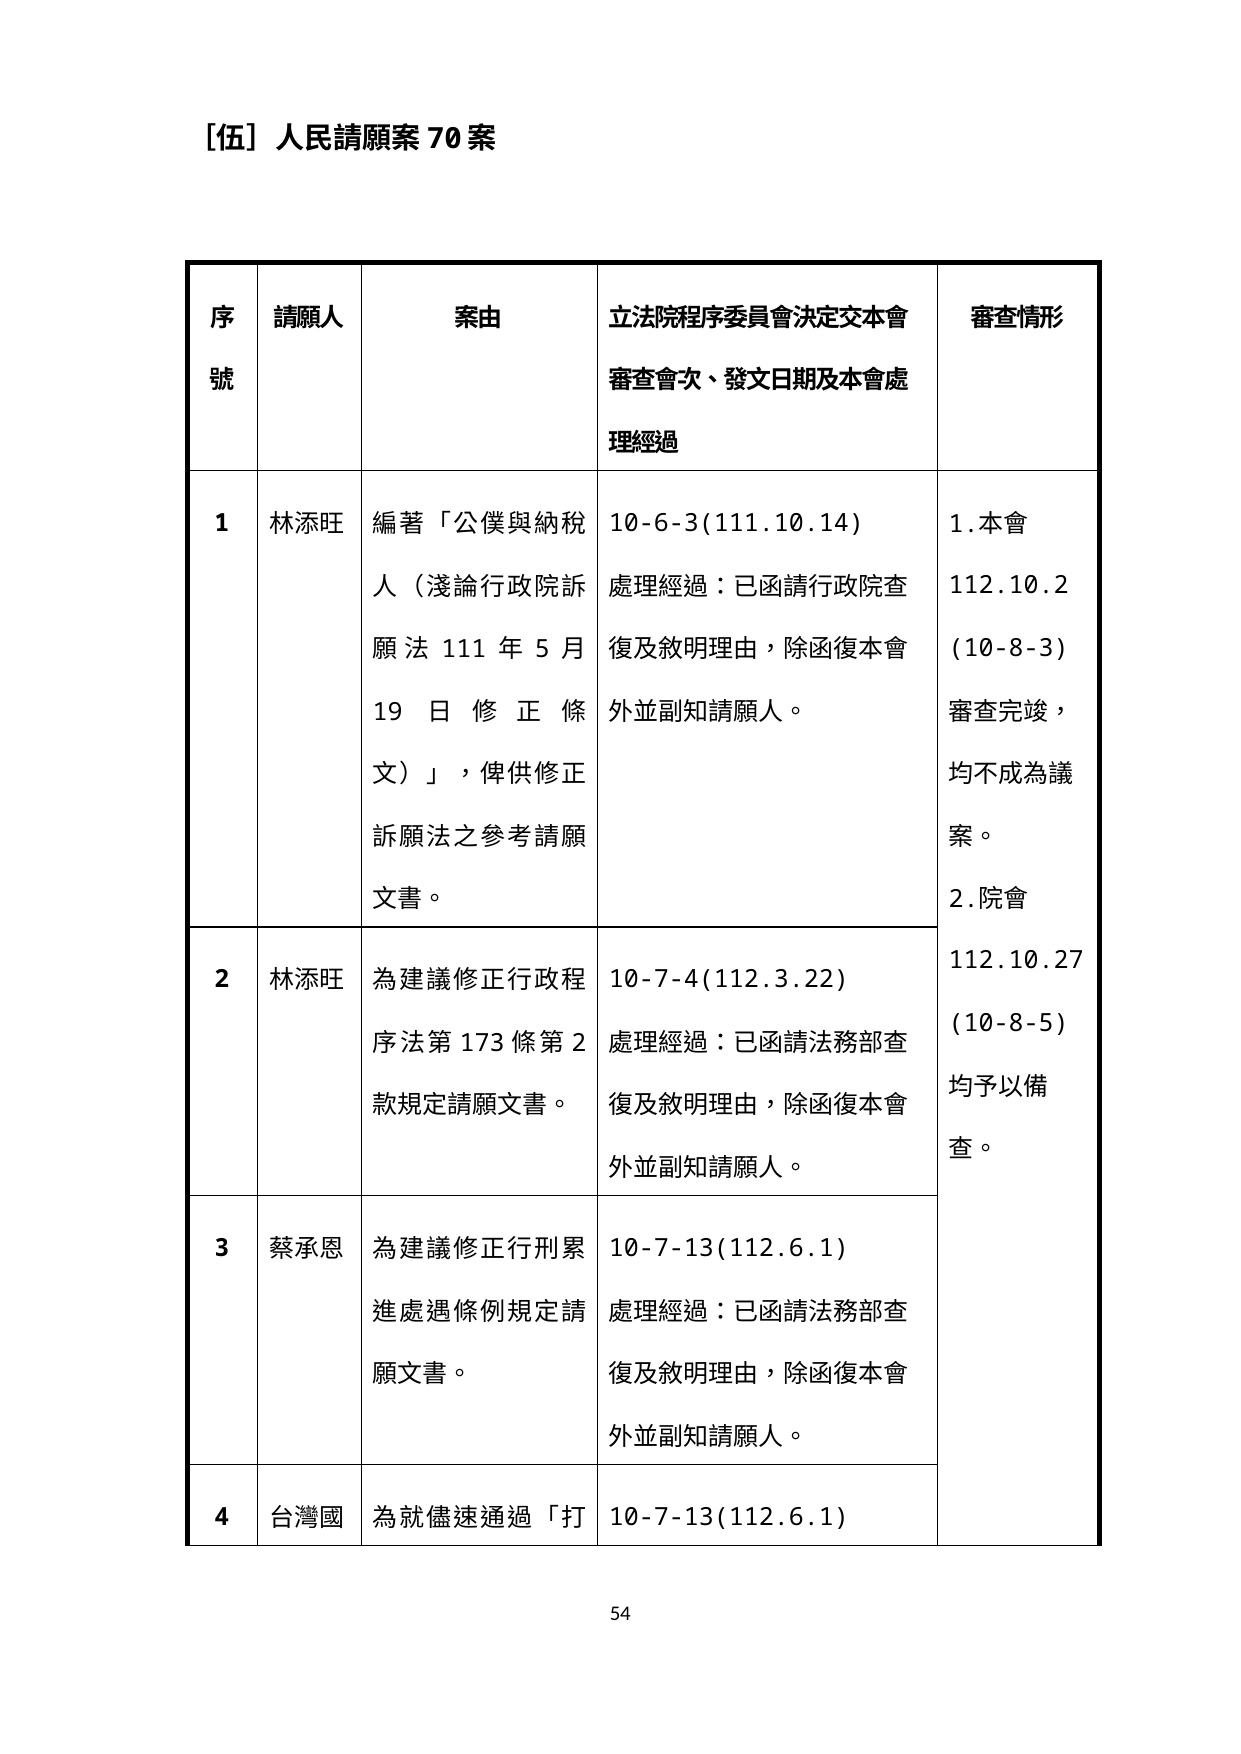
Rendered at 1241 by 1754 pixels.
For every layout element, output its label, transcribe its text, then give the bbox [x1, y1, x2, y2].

table_header 序號 [190, 265, 257, 470]
table_cell 為建議修正行政程序法第173條第2款規定請願文書。 [362, 928, 597, 1195]
table_cell 林添旺 [258, 471, 361, 926]
table_cell 編著「公僕與納稅人（淺論行政院訴願法111年5月19日修正條文）」，俾供修正訴願法之參考請願文書。 [362, 471, 597, 926]
table_cell 10-7-13(112.6.1) 處理經過：已函請法務部查復及敘明理由，除函復本會外並副知請願人。 [598, 1196, 937, 1464]
table_cell 10-7-4(112.3.22) 處理經過：已函請法務部查復及敘明理由，除函復本會外並副知請願人。 [598, 928, 937, 1195]
table_header 審查情形 [938, 265, 1097, 470]
table_cell 1 [190, 471, 257, 926]
table_cell 10-6-3(111.10.14) 處理經過：已函請行政院查復及敘明理由，除函復本會外並副知請願人。 [598, 471, 937, 926]
table_cell 林添旺 [258, 928, 361, 1195]
table_cell 2 [190, 928, 257, 1195]
table_cell 台灣國 [258, 1465, 361, 1545]
table_header 請願人 [258, 265, 361, 470]
table_header 立法院程序委員會決定交本會審查會次、發文日期及本會處理經過 [598, 265, 937, 470]
table_cell 4 [190, 1465, 257, 1545]
table_cell 蔡承恩 [258, 1196, 361, 1464]
table_cell 10-7-13(112.6.1) [598, 1465, 937, 1545]
table_cell 1.本會112.10.2 (10-8-3)審查完竣，均不成為議案。 2.院會112.10.27 (10-8-5)均予以備查。 [938, 471, 1097, 1545]
table_cell 3 [190, 1196, 257, 1464]
table_cell 為就儘速通過「打 [362, 1465, 597, 1545]
subtitle ［伍］人民請願案70案 [187, 94, 1053, 157]
table_cell 為建議修正行刑累進處遇條例規定請願文書。 [362, 1196, 597, 1464]
table_header 案由 [362, 265, 597, 470]
